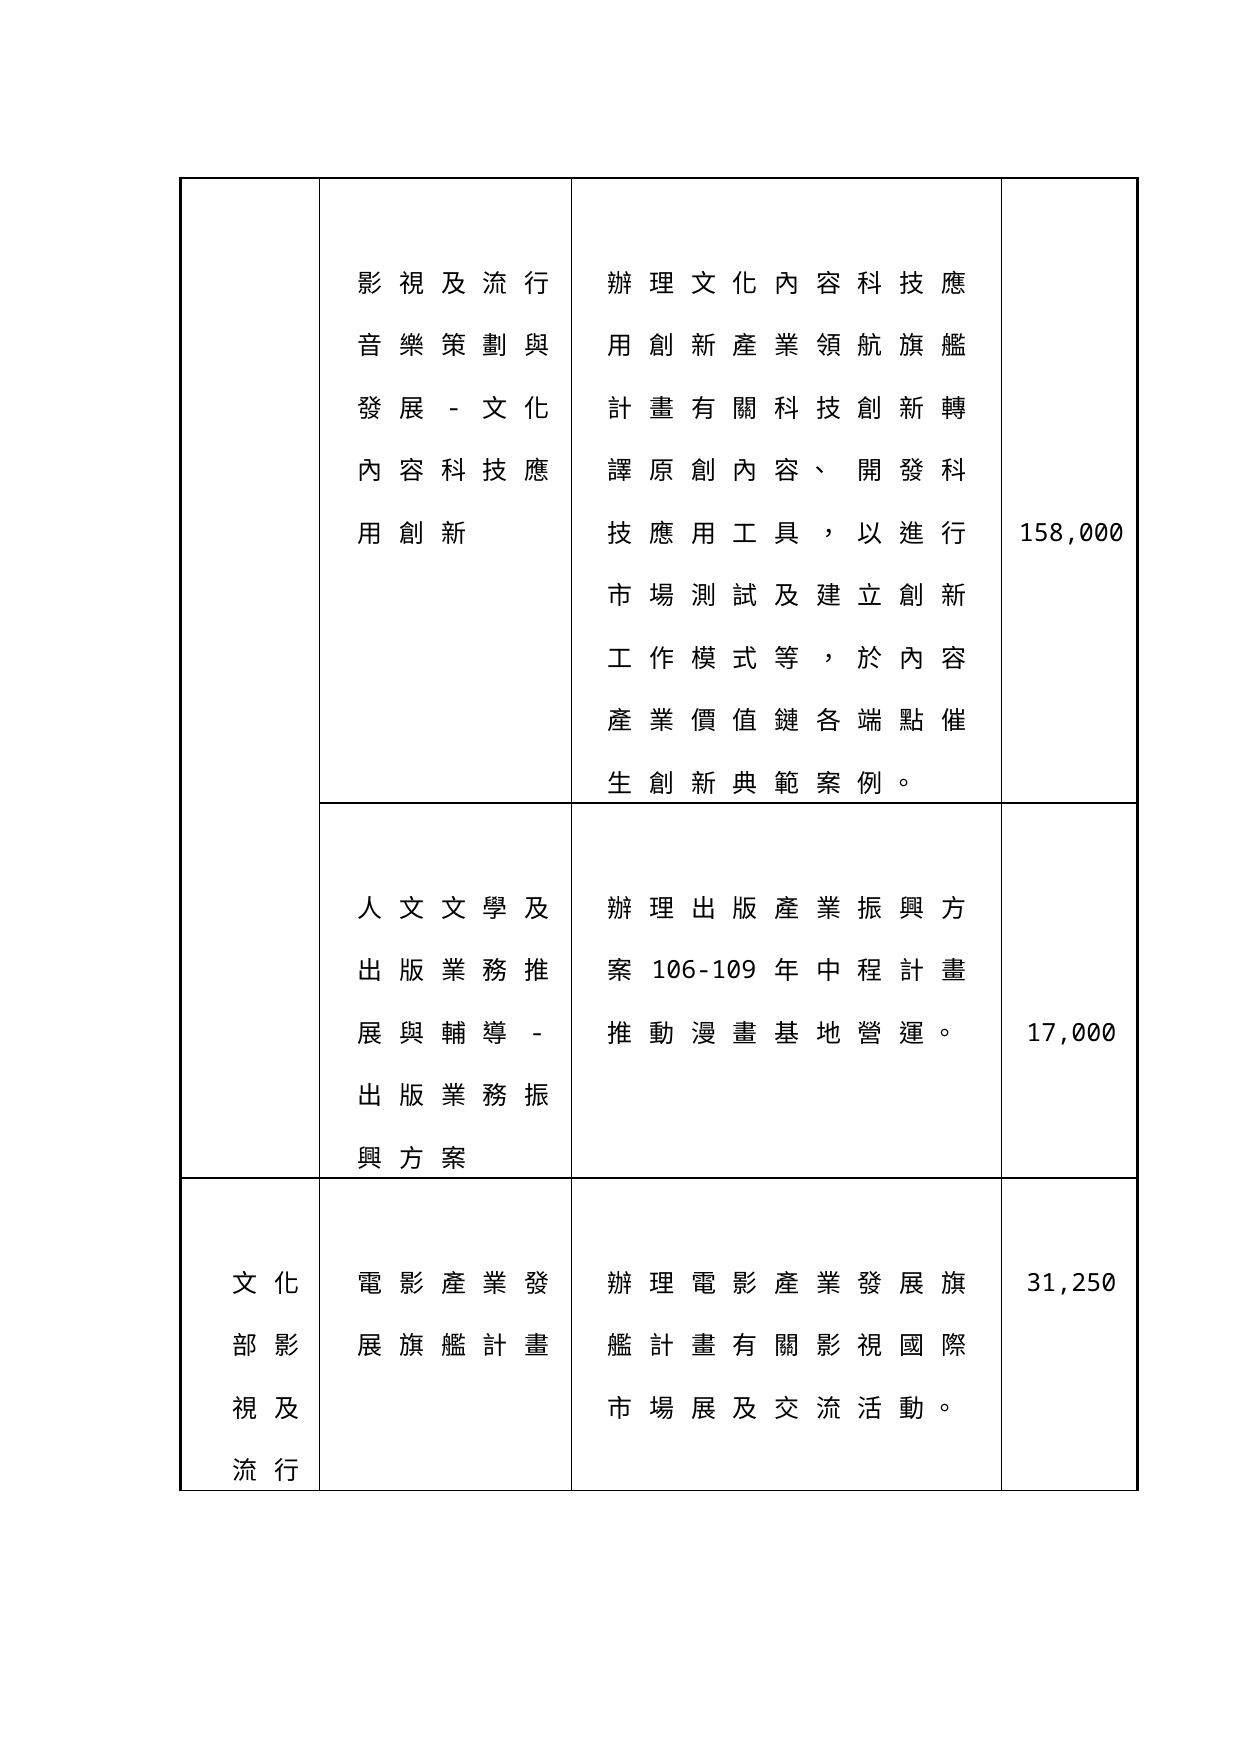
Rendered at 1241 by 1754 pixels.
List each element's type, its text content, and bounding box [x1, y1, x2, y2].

table_cell 電影產業發展旗艦計畫 [320, 1179, 571, 1490]
table_cell 31,250 [1002, 1179, 1136, 1490]
table_cell 人文文學及出版業務推展與輔導-出版業務振興方案 [320, 804, 571, 1177]
table_cell 辦理出版產業振興方案106-109年中程計畫推動漫畫基地營運。 [572, 804, 1001, 1177]
table_cell 辦理電影產業發展旗艦計畫有關影視國際市場展及交流活動。 [572, 1179, 1001, 1490]
table_cell 17,000 [1002, 804, 1136, 1177]
table_cell 辦理文化內容科技應用創新產業領航旗艦計畫有關科技創新轉譯原創內容、開發科技應用工具，以進行市場測試及建立創新工作模式等，於內容產業價值鏈各端點催生創新典範案例。 [572, 179, 1001, 802]
table_cell 文化部影視及流行 [182, 1179, 319, 1490]
table_cell [182, 179, 319, 1177]
table_cell 影視及流行音樂策劃與發展-文化內容科技應用創新 [320, 179, 571, 802]
table_cell 158,000 [1002, 179, 1136, 802]
